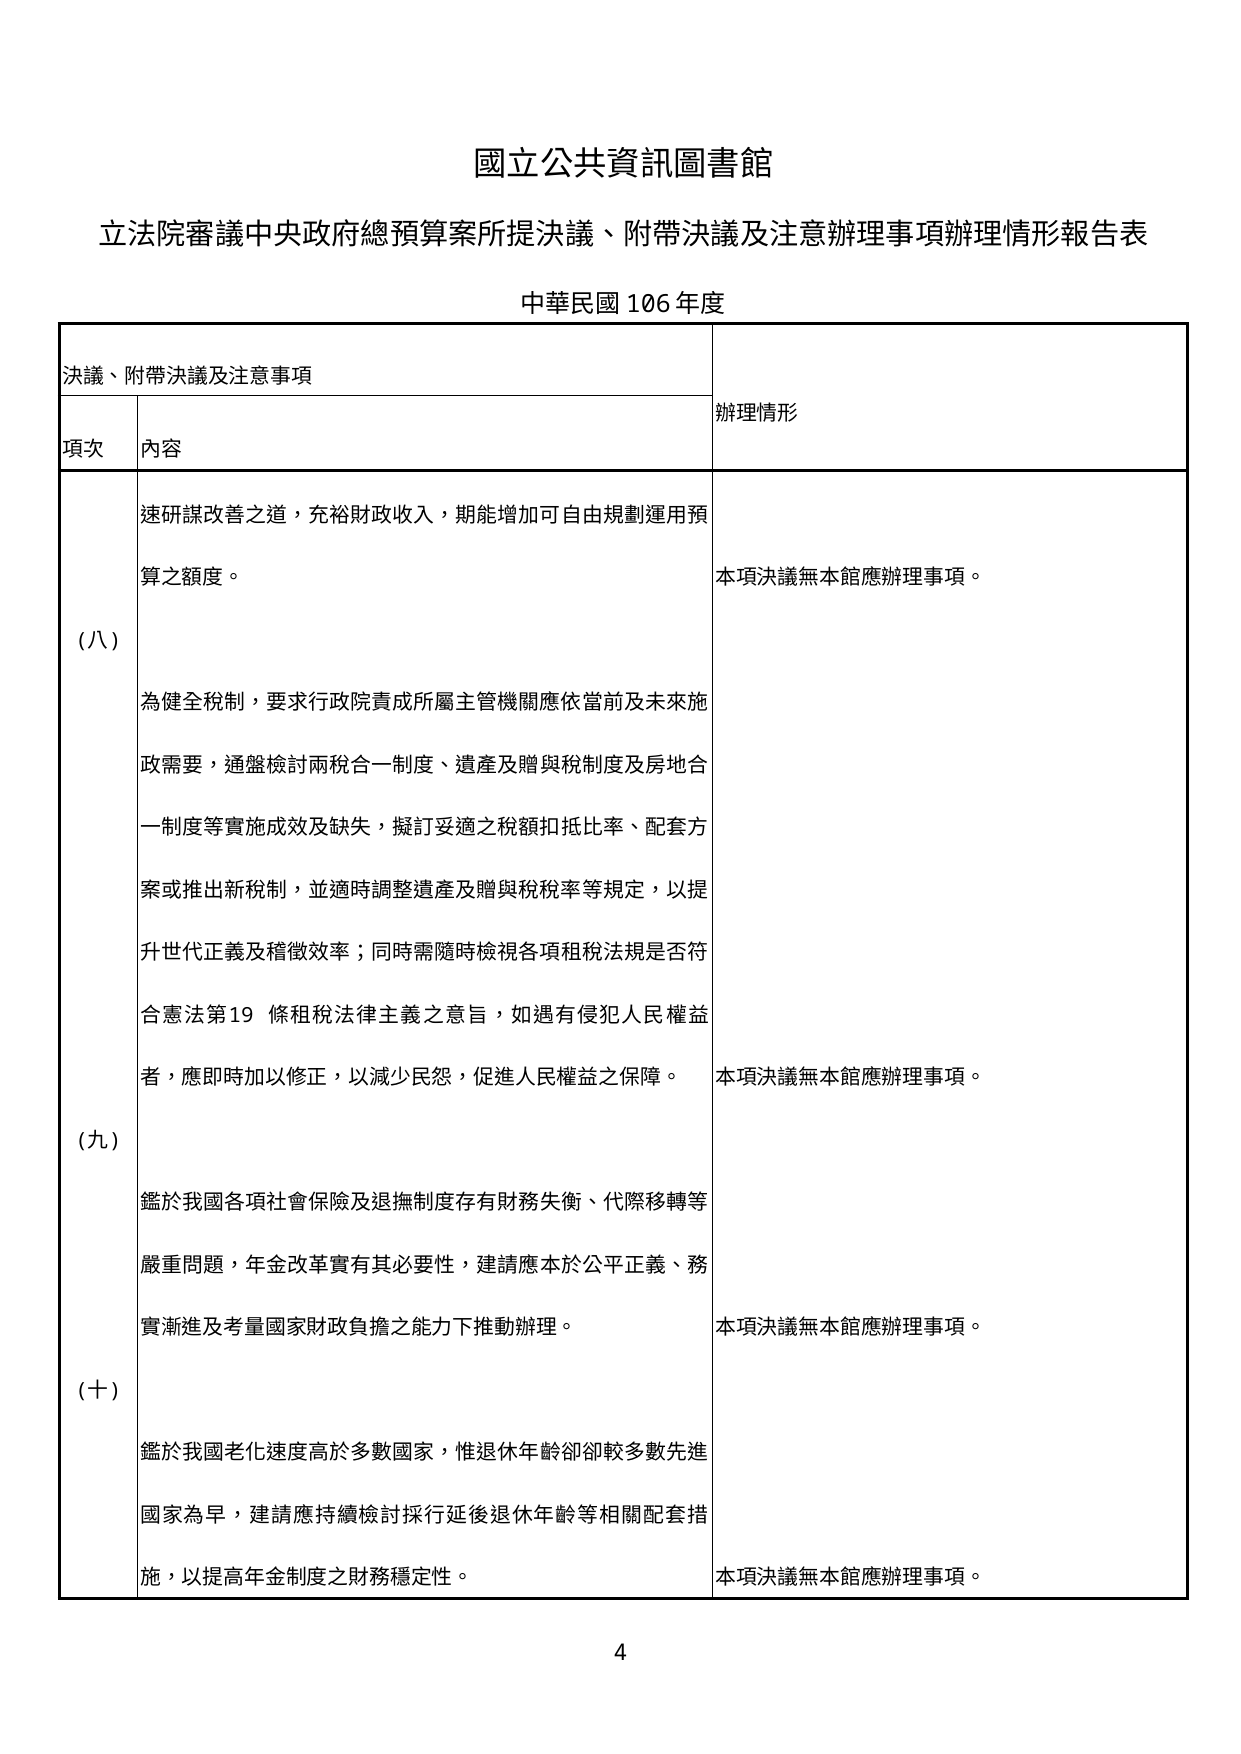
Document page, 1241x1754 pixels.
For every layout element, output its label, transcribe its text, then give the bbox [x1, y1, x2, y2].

table_cell 速研謀改善之道，充裕財政收入，期能增加可自由規劃運用預算之額度。 為健全稅制，要求行政院責成所屬主管機關應依當前及未來施政需要，通盤檢討兩稅合一制度、遺產及贈與稅制度及房地合一制度等實施成效及缺失，擬訂妥適之稅額扣抵比率、配套方案或推出新稅制，並適時調整遺產及贈與稅稅率等規定，以提升世代正義及稽徵效率；同時需隨時檢視各項租稅法規是否符合憲法第19 條租稅法律主義之意旨，如遇有侵犯人民權益者，應即時加以修正，以減少民怨，促進人民權益之保障。 鑑於我國各項社會保險及退撫制度存有財務失衡、代際移轉等嚴重問題，年金改革實有其必要性，建請應本於公平正義、務實漸進及考量國家財政負擔之能力下推動辦理。 鑑於我國老化速度高於多數國家，惟退休年齡卻卻較多數先進國家為早，建請應持續檢討採行延後退休年齡等相關配套措施，以提高年金制度之財務穩定性。 [138, 472, 712, 1597]
table_cell 辦理情形 [713, 325, 1186, 468]
table_cell (八) (九) (十) [61, 472, 137, 1597]
table_cell 本項決議無本館應辦理事項。 本項決議無本館應辦理事項。 本項決議無本館應辦理事項。 本項決議無本館應辦理事項。 [713, 472, 1186, 1597]
table_cell 決議、附帶決議及注意事項 [61, 325, 712, 395]
table_cell 項次 [61, 396, 137, 468]
table_header 國立公共資訊圖書館 [59, 112, 1187, 182]
table_cell 中華民國106年度 [59, 252, 1187, 322]
table_cell 內容 [138, 396, 712, 468]
table_cell 立法院審議中央政府總預算案所提決議、附帶決議及注意辦理事項辦理情形報告表 [59, 182, 1187, 252]
